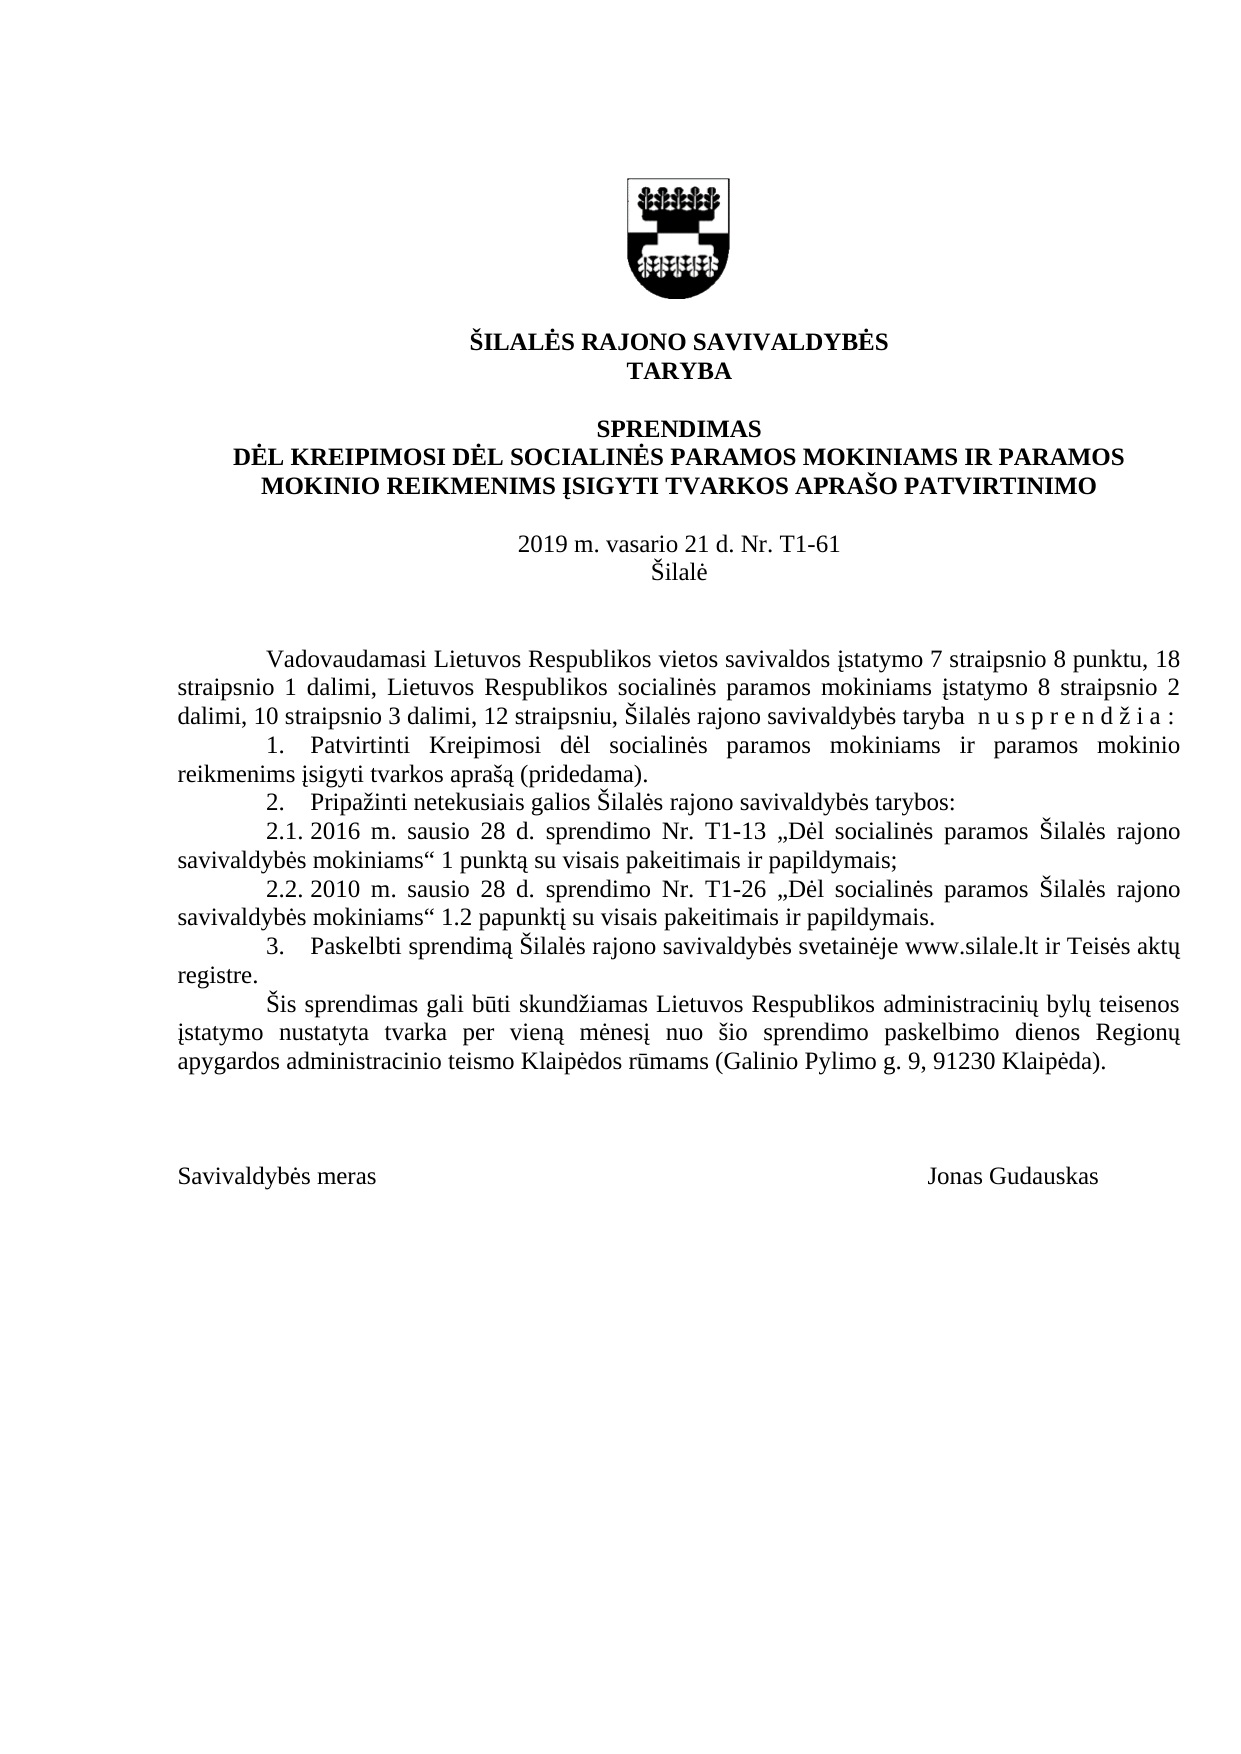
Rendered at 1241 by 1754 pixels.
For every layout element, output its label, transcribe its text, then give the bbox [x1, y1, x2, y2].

text Savivaldybės meras Jonas Gudauskas [177, 1161, 1181, 1190]
text 3. Paskelbti sprendimą Šilalės rajono savivaldybės svetainėje www.silale.lt ir Teisės aktų registre. [177, 931, 1181, 989]
text 2019 m. vasario 21 d. Nr. T1-61 [177, 529, 1181, 557]
text Šis sprendimas gali būti skundžiamas Lietuvos Respublikos administracinių bylų teisenos įstatymo nustatyta tvarka per vieną mėnesį nuo šio sprendimo paskelbimo dienos Regionų apygardos administracinio teismo Klaipėdos rūmams (Galinio Pylimo g. 9, 91230 Klaipėda). [177, 989, 1181, 1075]
text 1. Patvirtinti Kreipimosi dėl socialinės paramos mokiniams ir paramos mokinio reikmenims įsigyti tvarkos aprašą (pridedama). [177, 730, 1181, 787]
text Vadovaudamasi Lietuvos Respublikos vietos savivaldos įstatymo 7 straipsnio 8 punktu, 18 straipsnio 1 dalimi, Lietuvos Respublikos socialinės paramos mokiniams įstatymo 8 straipsnio 2 dalimi, 10 straipsnio 3 dalimi, 12 straipsniu, Šilalės rajono savivaldybės taryba nusprendžia: [177, 644, 1181, 730]
text TARYBA [177, 356, 1181, 385]
text ŠILALĖS RAJONO SAVIVALDYBĖS [177, 327, 1181, 356]
text 2.2. 2010 m. sausio 28 d. sprendimo Nr. T1-26 „Dėl socialinės paramos Šilalės rajono savivaldybės mokiniams“ 1.2 papunktį su visais pakeitimais ir papildymais. [177, 874, 1181, 931]
text 2.1. 2016 m. sausio 28 d. sprendimo Nr. T1-13 „Dėl socialinės paramos Šilalės rajono savivaldybės mokiniams“ 1 punktą su visais pakeitimais ir papildymais; [177, 816, 1181, 874]
text 2. Pripažinti netekusiais galios Šilalės rajono savivaldybės tarybos: [177, 787, 1181, 816]
text Šilalė [177, 557, 1181, 586]
text SPRENDIMAS [177, 414, 1181, 442]
text DĖL KREIPIMOSI DĖL SOCIALINĖS PARAMOS MOKINIAMS IR PARAMOS MOKINIO REIKMENIMS ĮSIGYTI TVARKOS APRAŠO PATVIRTINIMO [177, 442, 1181, 500]
